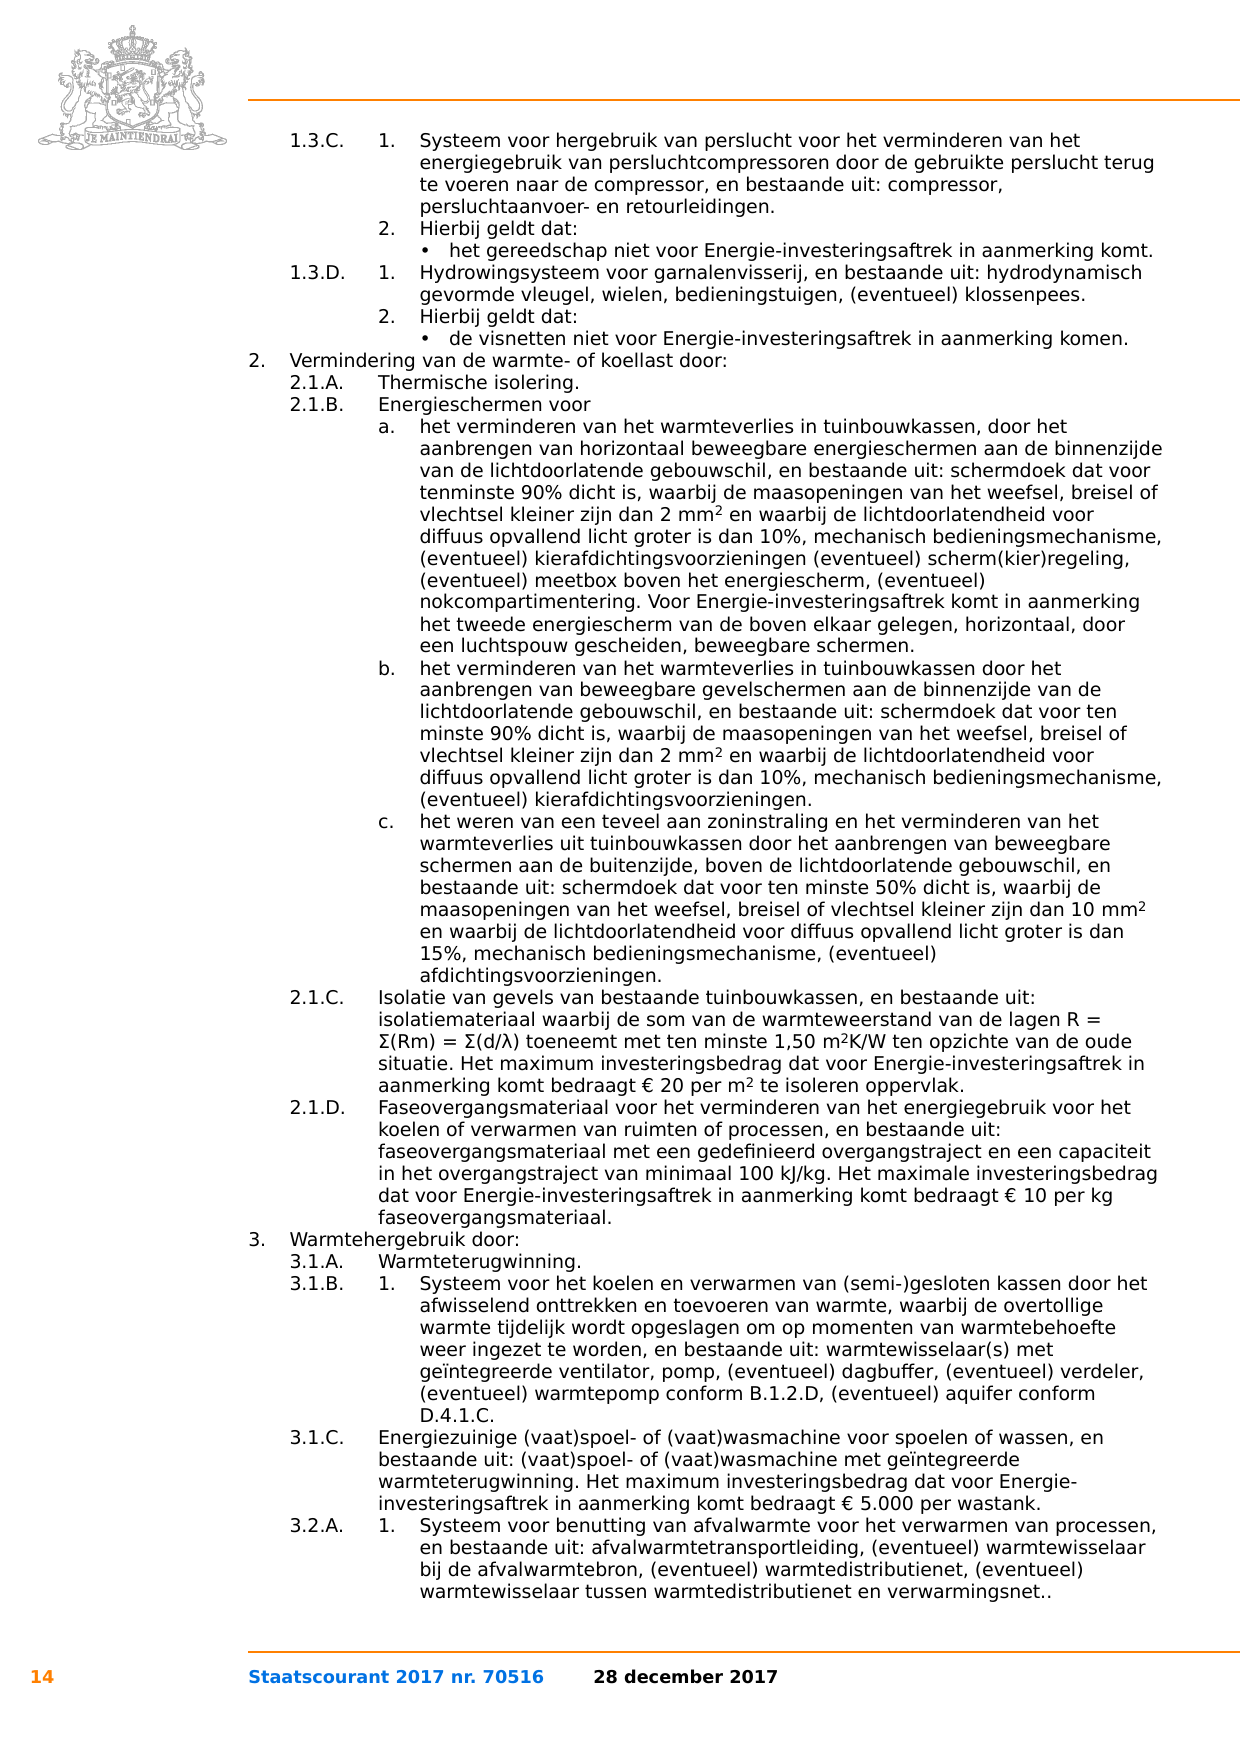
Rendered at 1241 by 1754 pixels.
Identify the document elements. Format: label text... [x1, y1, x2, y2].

text a. het verminderen van het warmteverlies in tuinbouwkassen, door het aanbrengen van horizontaal beweegbare energieschermen aan de binnenzijde van de lichtdoorlatende gebouwschil, en bestaande uit: schermdoek dat voor tenminste 90% dicht is, waarbij de maasopeningen van het weefsel, breisel of vlechtsel kleiner zijn dan 2 mm2 en waarbij de lichtdoorlatendheid voor diffuus opvallend licht groter is dan 10%, mechanisch bedieningsmechanisme, (eventueel) kierafdichtingsvoorzieningen (eventueel) scherm(kier)regeling, (eventueel) meetbox boven het energiescherm, (eventueel) nokcompartimentering. Voor Energie-investeringsaftrek komt in aanmerking het tweede energiescherm van de boven elkaar gelegen, horizontaal, door een luchtspouw gescheiden, beweegbare schermen. [378, 416, 1163, 657]
text 3.1.A. Warmteterugwinning. [289, 1251, 1163, 1273]
picture [38, 25, 227, 150]
text 3.1.B. 1. Systeem voor het koelen en verwarmen van (semi-)gesloten kassen door het afwisselend onttrekken en toevoeren van warmte, waarbij de overtollige warmte tijdelijk wordt opgeslagen om op momenten van warmtebehoefte weer ingezet te worden, en bestaande uit: warmtewisselaar(s) met geïntegreerde ventilator, pomp, (eventueel) dagbuffer, (eventueel) verdeler, (eventueel) warmtepomp conform B.1.2.D, (eventueel) aquifer conform D.4.1.C. [289, 1273, 1163, 1427]
text 2. Hierbij geldt dat: [378, 218, 1163, 240]
text b. het verminderen van het warmteverlies in tuinbouwkassen door het aanbrengen van beweegbare gevelschermen aan de binnenzijde van de lichtdoorlatende gebouwschil, en bestaande uit: schermdoek dat voor ten minste 90% dicht is, waarbij de maasopeningen van het weefsel, breisel of vlechtsel kleiner zijn dan 2 mm2 en waarbij de lichtdoorlatendheid voor diffuus opvallend licht groter is dan 10%, mechanisch bedieningsmechanisme, (eventueel) kierafdichtingsvoorzieningen. [378, 657, 1163, 811]
text 2.1.D. Faseovergangsmateriaal voor het verminderen van het energiegebruik voor het koelen of verwarmen van ruimten of processen, en bestaande uit: faseovergangsmateriaal met een gedefinieerd overgangstraject en een capaciteit in het overgangstraject van minimaal 100 kJ/kg. Het maximale investeringsbedrag dat voor Energie-investeringsaftrek in aanmerking komt bedraagt € 10 per kg faseovergangsmateriaal. [289, 1097, 1163, 1229]
text 1.3.D. 1. Hydrowingsysteem voor garnalenvisserij, en bestaande uit: hydrodynamisch gevormde vleugel, wielen, bedieningstuigen, (eventueel) klossenpees. [289, 262, 1163, 306]
text 3.2.A. 1. Systeem voor benutting van afvalwarmte voor het verwarmen van processen, en bestaande uit: afvalwarmtetransportleiding, (eventueel) warmtewisselaar bij de afvalwarmtebron, (eventueel) warmtedistributienet, (eventueel) warmtewisselaar tussen warmtedistributienet en verwarmingsnet.. [289, 1514, 1163, 1602]
text 2.1.C. Isolatie van gevels van bestaande tuinbouwkassen, en bestaande uit: isolatiemateriaal waarbij de som van de warmteweerstand van de lagen R = Σ(Rm) = Σ(d/λ) toeneemt met ten minste 1,50 m2K/W ten opzichte van de oude situatie. Het maximum investeringsbedrag dat voor Energie-investeringsaftrek in aanmerking komt bedraagt € 20 per m2 te isoleren oppervlak. [289, 987, 1163, 1097]
text 3. Warmtehergebruik door: [248, 1229, 1163, 1251]
text 2.1.A. Thermische isolering. [289, 372, 1163, 394]
text 2.1.B. Energieschermen voor [289, 394, 1163, 416]
text 1.3.C. 1. Systeem voor hergebruik van perslucht voor het verminderen van het energiegebruik van persluchtcompressoren door de gebruikte perslucht terug te voeren naar de compressor, en bestaande uit: compressor, persluchtaanvoer- en retourleidingen. [289, 130, 1163, 218]
text 3.1.C. Energiezuinige (vaat)spoel- of (vaat)wasmachine voor spoelen of wassen, en bestaande uit: (vaat)spoel- of (vaat)wasmachine met geïntegreerde warmteterugwinning. Het maximum investeringsbedrag dat voor Energie-investeringsaftrek in aanmerking komt bedraagt € 5.000 per wastank. [289, 1427, 1163, 1514]
text • het gereedschap niet voor Energie-investeringsaftrek in aanmerking komt. [419, 240, 1163, 262]
text c. het weren van een teveel aan zoninstraling en het verminderen van het warmteverlies uit tuinbouwkassen door het aanbrengen van beweegbare schermen aan de buitenzijde, boven de lichtdoorlatende gebouwschil, en bestaande uit: schermdoek dat voor ten minste 50% dicht is, waarbij de maasopeningen van het weefsel, breisel of vlechtsel kleiner zijn dan 10 mm2 en waarbij de lichtdoorlatendheid voor diffuus opvallend licht groter is dan 15%, mechanisch bedieningsmechanisme, (eventueel) afdichtingsvoorzieningen. [378, 811, 1163, 987]
text 2. Hierbij geldt dat: [378, 306, 1163, 328]
text 2. Vermindering van de warmte- of koellast door: [248, 350, 1163, 372]
text • de visnetten niet voor Energie-investeringsaftrek in aanmerking komen. [419, 328, 1163, 350]
